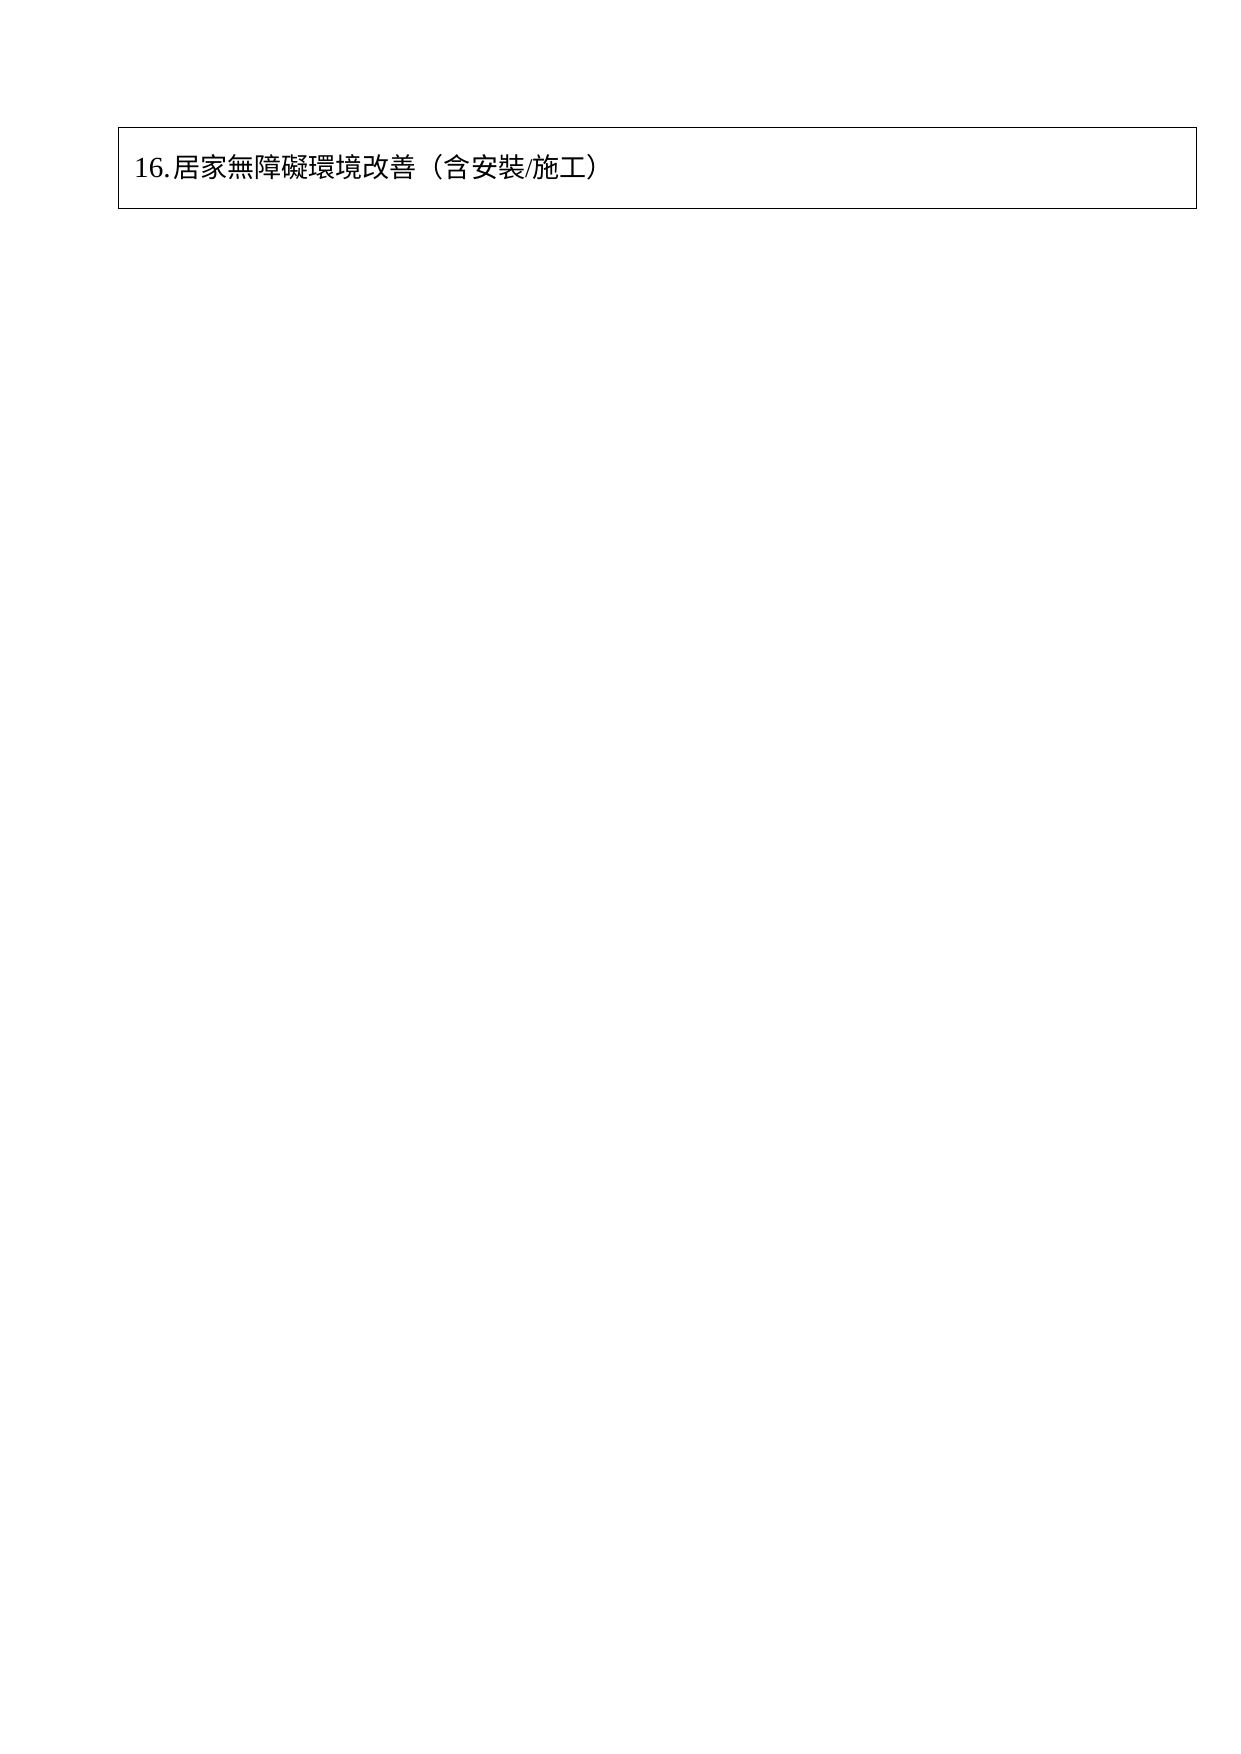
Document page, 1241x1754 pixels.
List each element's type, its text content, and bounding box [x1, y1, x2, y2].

table_cell 第一類個人行動輔具：【含推車、手(電)動輪椅、輪椅附加功能及配件、擺位系統、電動代步車、特製汽機車改裝、步行輔具、移位輔具、視障用白手杖或杖頭】 第二類(一)溝通及資訊輔具-視覺相關輔具：【含收錄音機或隨身聽、聽書機、點字手錶、語音報時器、特製眼鏡、角膜疾病類隱形眼鏡、包覆式濾光眼鏡、望遠鏡、放大鏡、點字板、點字機、點字觸摸顯示器、擴視機、螢幕報讀軟體、螢幕放大軟體、語音手機】 第二類(二)溝通及資訊輔具-聽覺相關輔具：【含傳真機、行動手機、助聽器、電話擴音器】 第二類(三)溝通及資訊輔具-警示、指示及信號輔具：【含電話閃光震動器、門鈴閃光器、無線震動警示器、火警閃光警示器、個人衛星定位器】 第二類(四)溝通及資訊輔具-發聲輔具：【含人工講話器】 第二類(五)溝通及資訊輔具-溝通相關輔具：【含無語音輸出之圖卡或設備、低(高)階固定版面型語音溝通器、具掃描功能固定版面型語音溝通器、語音溝通軟體、動態版面型語音溝通器】 第二類(六)溝通及資訊輔具-電腦輔具：【含特殊開關、滑鼠鍵盤模擬器、替代性滑鼠或鍵盤介面、嘴控滑鼠、紅外線貼片感應滑鼠、陀螺儀動作感應滑鼠、眼控滑鼠、支撐固定器】 第三類身體、生理及生化試驗設備及材料：【含語音血壓計】 第四類身體、肌力及平衡訓練輔具：【含站立架、傾斜床】 第五類預防壓瘡輔具：【含減壓座墊、氣墊床】 第六類住家家具及改裝組件：【含居家用照顧床、擺位椅、升降桌、爬梯機、軌道式樓梯升降機、固定式動力垂直升降平台、居家無障礙修繕、居家無障礙輔具】 第七類個人照顧及保護輔具：【含移動式身體清洗槽、頭護具、馬桶增高器、沐浴椅、便盆椅、語音體溫計、語音體重計、衣著用輔具】 第八類居家生活相關輔具：【含飲食用輔具、居家用輔具、物品裝置與處理輔具、藥品處理輔具】 第九類矯具及義具：【含義肢及矯具、義肢組件、量身訂製特製鞋、透明壓力面膜、假髮、義眼、義鼻、義耳、義顎、混和義臉】 第十類其他：【含人工電子耳、人工電子耳語言處理設備更新、人工電子耳配件】 居家無障礙環境改善（含安裝/施工） [119, 128, 1196, 208]
